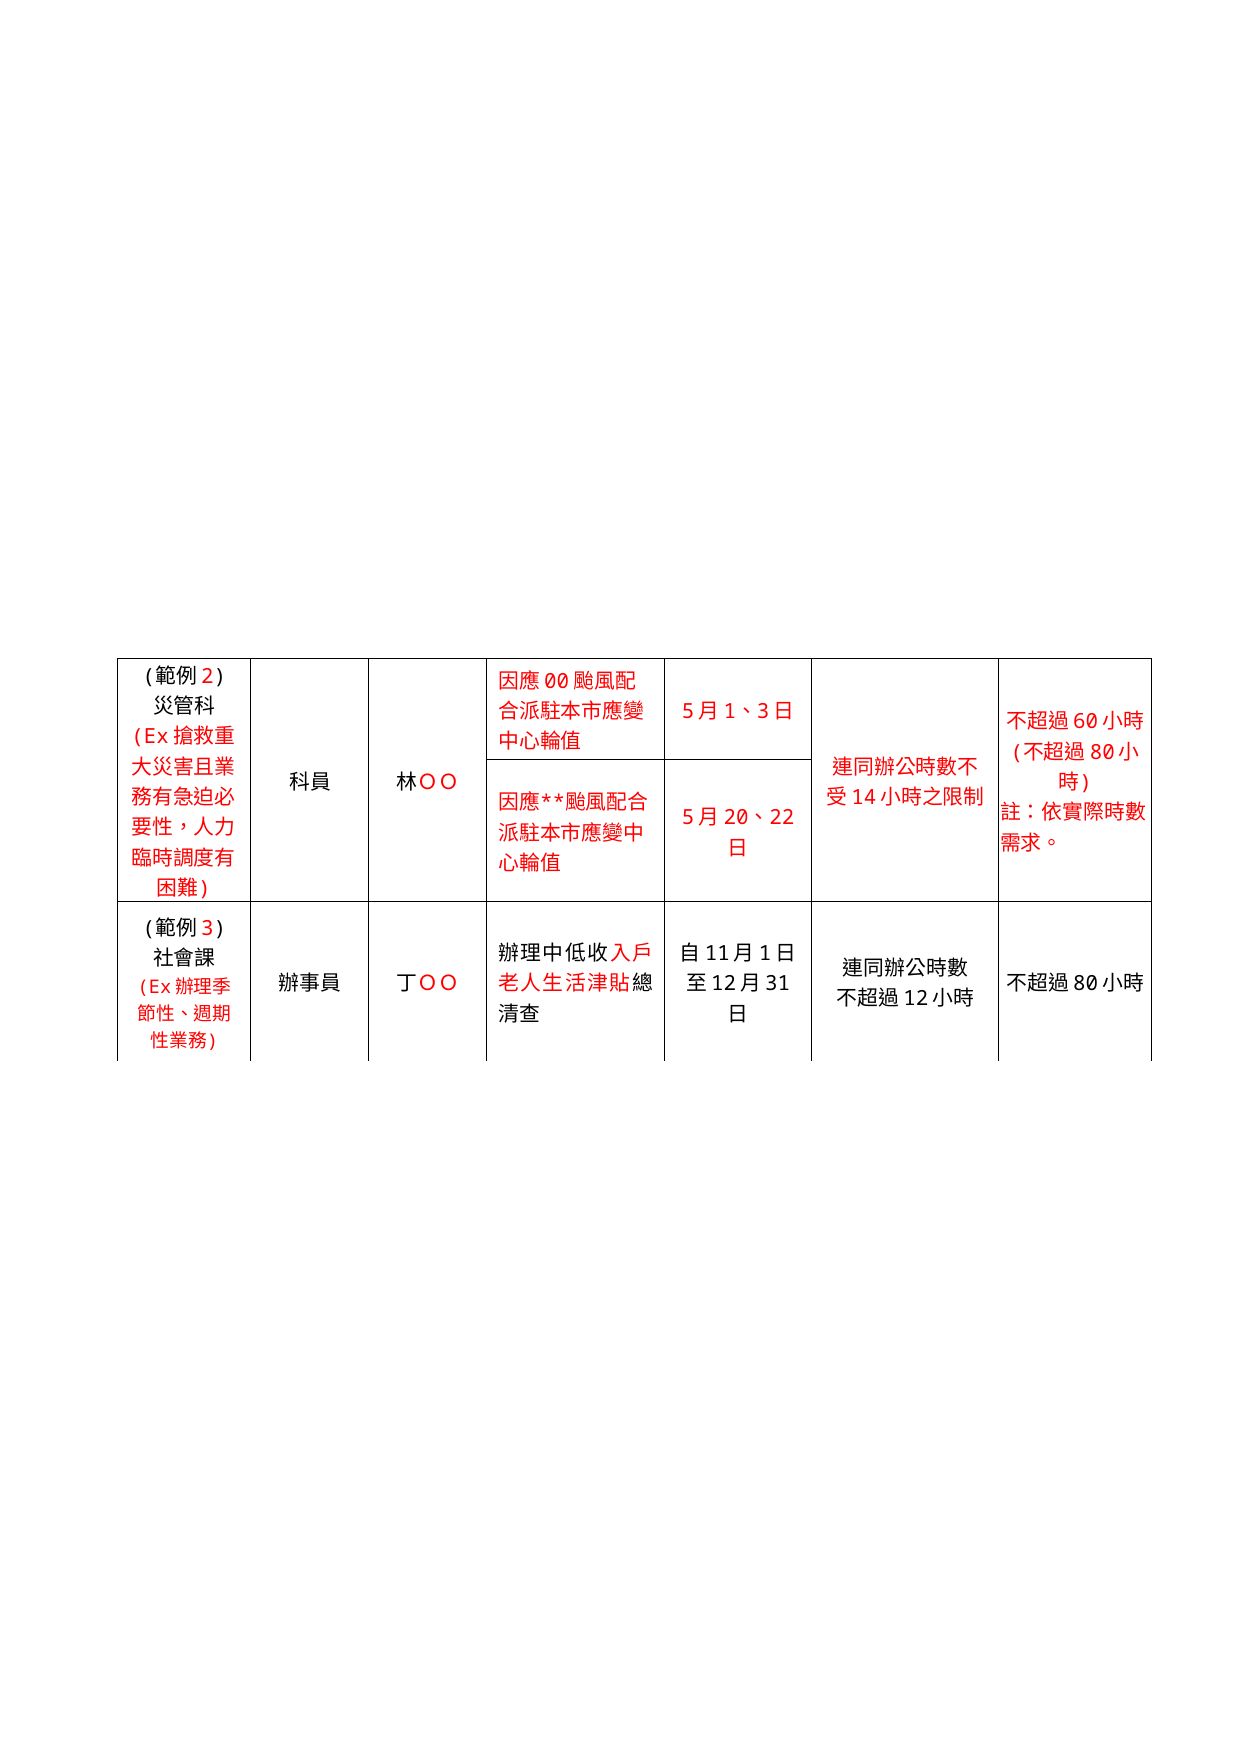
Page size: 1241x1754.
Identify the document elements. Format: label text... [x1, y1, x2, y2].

table_cell (範例2) 災管科 (Ex搶救重大災害且業務有急迫必要性，人力臨時調度有困難) [118, 659, 250, 901]
table_cell 因應00颱風配合派駐本市應變中心輪值 [487, 659, 664, 759]
table_cell (範例3) 社會課 (Ex辦理季節性、週期性業務) [118, 902, 250, 1061]
table_cell 林ＯＯ [369, 659, 486, 901]
table_cell 科員 [251, 659, 368, 901]
table_cell 不超過60小時 (不超過80小時) 註：依實際時數需求。 [999, 659, 1151, 901]
table_cell 自11月1日 至12月31日 [665, 902, 811, 1061]
table_cell 因應**颱風配合派駐本市應變中心輪值 [487, 760, 664, 901]
table_cell 5月1、3日 [665, 659, 811, 759]
table_cell 丁ＯＯ [369, 902, 486, 1061]
table_cell 不超過80小時 [999, 902, 1151, 1061]
table_cell 辦事員 [251, 902, 368, 1061]
table_cell 5月20、22日 [665, 760, 811, 901]
table_cell 辦理中低收入戶老人生活津貼總清查 [487, 902, 664, 1061]
table_cell 連同辦公時數不受14小時之限制 [812, 659, 998, 901]
table_cell 連同辦公時數 不超過12小時 [812, 902, 998, 1061]
